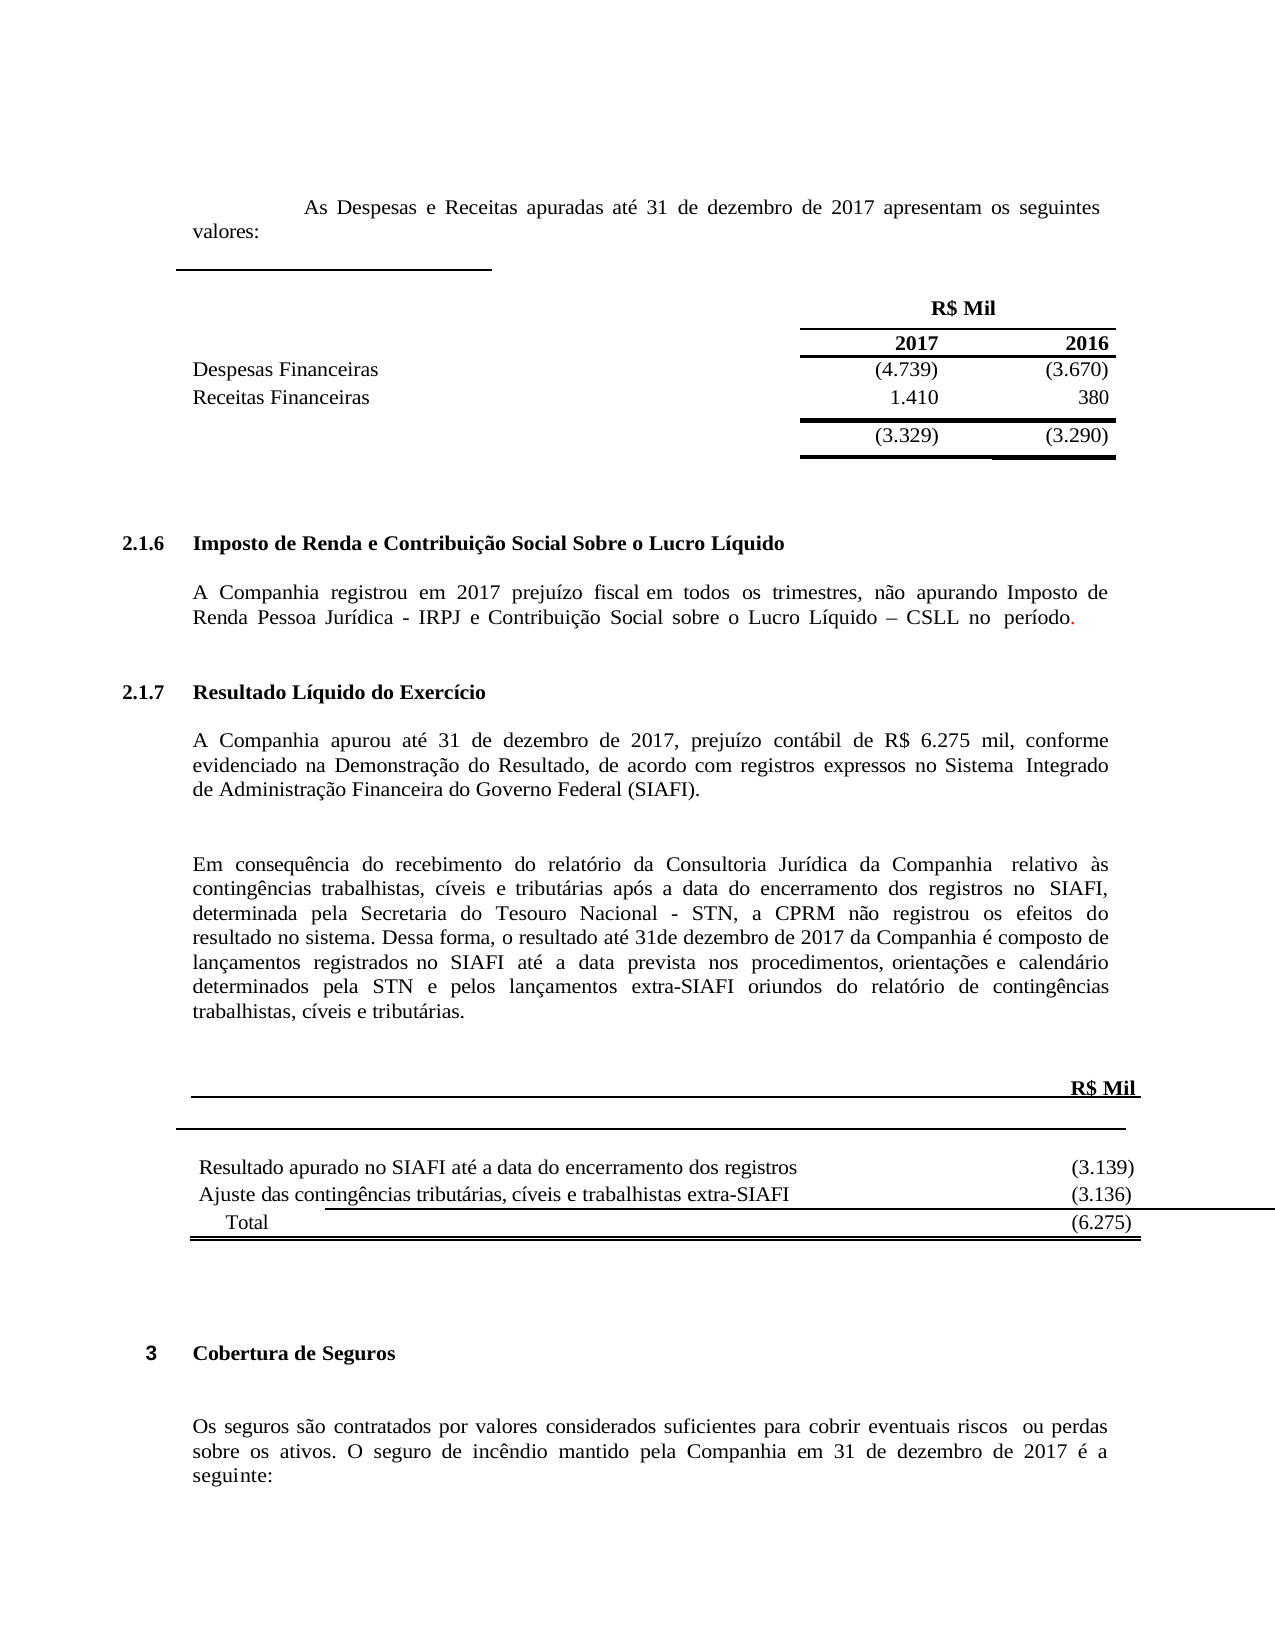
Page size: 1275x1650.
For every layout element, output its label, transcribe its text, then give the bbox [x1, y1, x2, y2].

table_cell [187, 418, 799, 455]
table_cell 380 [992, 383, 1116, 418]
text valores: [192, 219, 260, 243]
text A Companhia registrou em 2017 prejuízo fiscal em todos os trimestres, não apurando Imposto de Renda Pessoa Jurídica - IRPJ e Contribuição Social sobre o Lucro Líquido – CSLL no período. [192, 580, 1109, 629]
subtitle R$ Mil [191, 1075, 1158, 1099]
text Resultado apurado no SIAFI até a data do encerramento dos registros (3.139) [198, 1156, 1158, 1179]
table_cell (3.670) [992, 358, 1116, 383]
table_cell (3.290) [992, 423, 1116, 455]
table_cell (4.739) [800, 358, 992, 383]
text Os seguros são contratados por valores considerados suficientes para cobrir eventuais riscos ou perdas sobre os ativos. O seguro de incêndio mantido pela Companhia em 31 de dezembro de 2017 é a seguinte: [192, 1414, 1109, 1487]
text As Despesas e Receitas apuradas até 31 de dezembro de 2017 apresentam os seguintes [303, 195, 1158, 219]
table_header 2017 [800, 330, 992, 355]
subtitle R$ Mil [175, 297, 996, 321]
text Ajuste das contingências tributárias, cíveis e trabalhistas extra-SIAFI (3.136) Total (6.275) [198, 1182, 1135, 1234]
table_header [187, 328, 799, 355]
list Imposto de Renda e Contribuição Social Sobre o Lucro Líquido [122, 531, 1158, 555]
list Resultado Líquido do Exercício [122, 679, 1158, 704]
table_cell Despesas Financeiras [187, 355, 799, 383]
text Em consequência do recebimento do relatório da Consultoria Jurídica da Companhia relativo às contingências trabalhistas, cíveis e tributárias após a data do encerramento dos registros no SIAFI, determinada pela Secretaria do Tesouro Nacional - STN, a CPRM não registrou os efeitos do resultado no sistema. Dessa forma, o resultado até 31de dezembro de 2017 da Companhia é composto de lançamentos registrados no SIAFI até a data prevista nos procedimentos, orientações e calendário determinados pela STN e pelos lançamentos extra-SIAFI oriundos do relatório de contingências trabalhistas, cíveis e tributárias. [192, 852, 1109, 1023]
table_header 2016 [992, 330, 1116, 355]
table_cell Receitas Financeiras [187, 383, 799, 418]
table_cell (3.329) [800, 423, 992, 455]
list Cobertura de Seguros [145, 1340, 1158, 1364]
text A Companhia apurou até 31 de dezembro de 2017, prejuízo contábil de R$ 6.275 mil, conforme evidenciado na Demonstração do Resultado, de acordo com registros expressos no Sistema Integrado de Administração Financeira do Governo Federal (SIAFI). [192, 728, 1109, 801]
table_cell 1.410 [800, 383, 992, 418]
